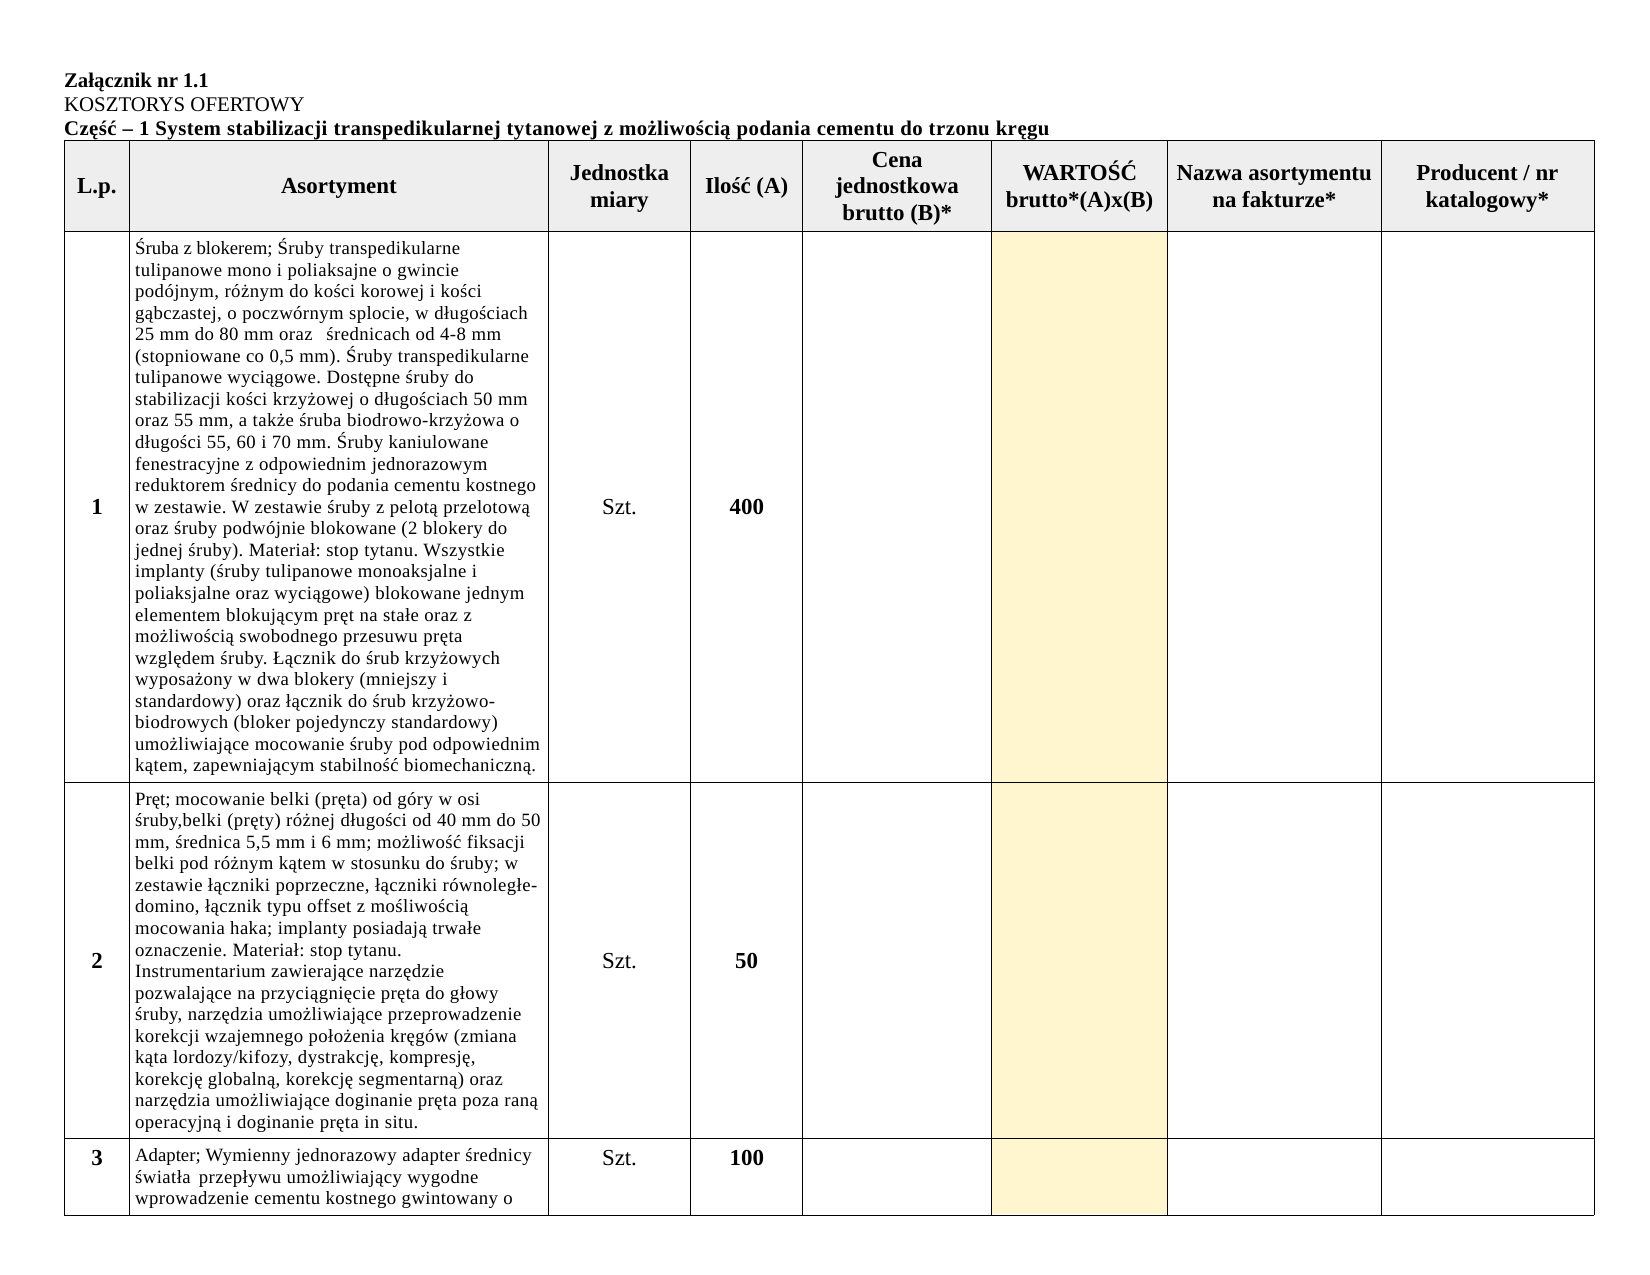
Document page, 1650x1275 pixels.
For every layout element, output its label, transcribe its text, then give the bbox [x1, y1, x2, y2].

table_cell Pręt; mocowanie belki (pręta) od góry w osi śruby,belki (pręty) różnej długości od 40 mm do 50 mm, średnica 5,5 mm i 6 mm; możliwość fiksacji belki pod różnym kątem w stosunku do śruby; w zestawie łączniki poprzeczne, łączniki równoległe-domino, łącznik typu offset z mośliwością mocowania haka; implanty posiadają trwałe oznaczenie. Materiał: stop tytanu. Instrumentarium zawierające narzędzie pozwalające na przyciągnięcie pręta do głowy śruby, narzędzia umożliwiające przeprowadzenie korekcji wzajemnego położenia kręgów (zmiana kąta lordozy/kifozy, dystrakcję, kompresję, korekcję globalną, korekcję segmentarną) oraz narzędzia umożliwiające doginanie pręta poza raną operacyjną i doginanie pręta in situ. [130, 783, 548, 1138]
table_header Asortyment [130, 141, 548, 231]
table_cell 400 [691, 232, 802, 782]
table_header Nazwa asortymentu na fakturze* [1168, 141, 1381, 231]
table_cell [1382, 1139, 1594, 1214]
table_cell [1382, 783, 1594, 1138]
table_cell [1382, 232, 1594, 782]
table_cell [803, 1139, 991, 1214]
text Część – 1 System stabilizacji transpedikularnej tytanowej z możliwością podania cementu do trzonu kręgu [64, 116, 1594, 140]
table_cell 50 [691, 783, 802, 1138]
table_cell 3 [65, 1139, 129, 1214]
table_header Jednostka miary [549, 141, 690, 231]
table_cell [1168, 783, 1381, 1138]
table_cell 100 [691, 1139, 802, 1214]
table_cell [803, 783, 991, 1138]
table_cell Adapter; Wymienny jednorazowy adapter średnicy światła przepływu umożliwiający wygodne wprowadzenie cementu kostnego gwintowany o [130, 1139, 548, 1214]
table_cell [803, 232, 991, 782]
table_cell 2 [65, 783, 129, 1138]
table_cell Śruba z blokerem; Śruby transpedikularne tulipanowe mono i poliaksajne o gwincie podójnym, różnym do kości korowej i kości gąbczastej, o poczwórnym splocie, w długościach 25 mm do 80 mm oraz średnicach od 4-8 mm (stopniowane co 0,5 mm). Śruby transpedikularne tulipanowe wyciągowe. Dostępne śruby do stabilizacji kości krzyżowej o długościach 50 mm oraz 55 mm, a także śruba biodrowo-krzyżowa o długości 55, 60 i 70 mm. Śruby kaniulowane fenestracyjne z odpowiednim jednorazowym reduktorem średnicy do podania cementu kostnego w zestawie. W zestawie śruby z pelotą przelotową oraz śruby podwójnie blokowane (2 blokery do jednej śruby). Materiał: stop tytanu. Wszystkie implanty (śruby tulipanowe monoaksjalne i poliaksjalne oraz wyciągowe) blokowane jednym elementem blokującym pręt na stałe oraz z możliwością swobodnego przesuwu pręta względem śruby. Łącznik do śrub krzyżowych wyposażony w dwa blokery (mniejszy i standardowy) oraz łącznik do śrub krzyżowo-biodrowych (bloker pojedynczy standardowy) umożliwiające mocowanie śruby pod odpowiednim kątem, zapewniającym stabilność biomechaniczną. [130, 232, 548, 782]
table_cell [992, 1139, 1167, 1214]
text KOSZTORYS OFERTOWY [64, 92, 1594, 116]
table_header Ilość (A) [691, 141, 802, 231]
table_cell [992, 232, 1167, 782]
table_cell Szt. [549, 1139, 690, 1214]
table_cell 1 [65, 232, 129, 782]
text Załącznik nr 1.1 [64, 68, 1594, 92]
table_header L.p. [65, 141, 129, 231]
table_cell [1168, 1139, 1381, 1214]
table_cell [992, 783, 1167, 1138]
table_header Cena jednostkowa brutto (B)* [803, 141, 991, 231]
table_cell [1168, 232, 1381, 782]
table_cell Szt. [549, 783, 690, 1138]
table_cell Szt. [549, 232, 690, 782]
table_header WARTOŚĆ brutto*(A)x(B) [992, 141, 1167, 231]
table_header Producent / nr katalogowy* [1382, 141, 1594, 231]
